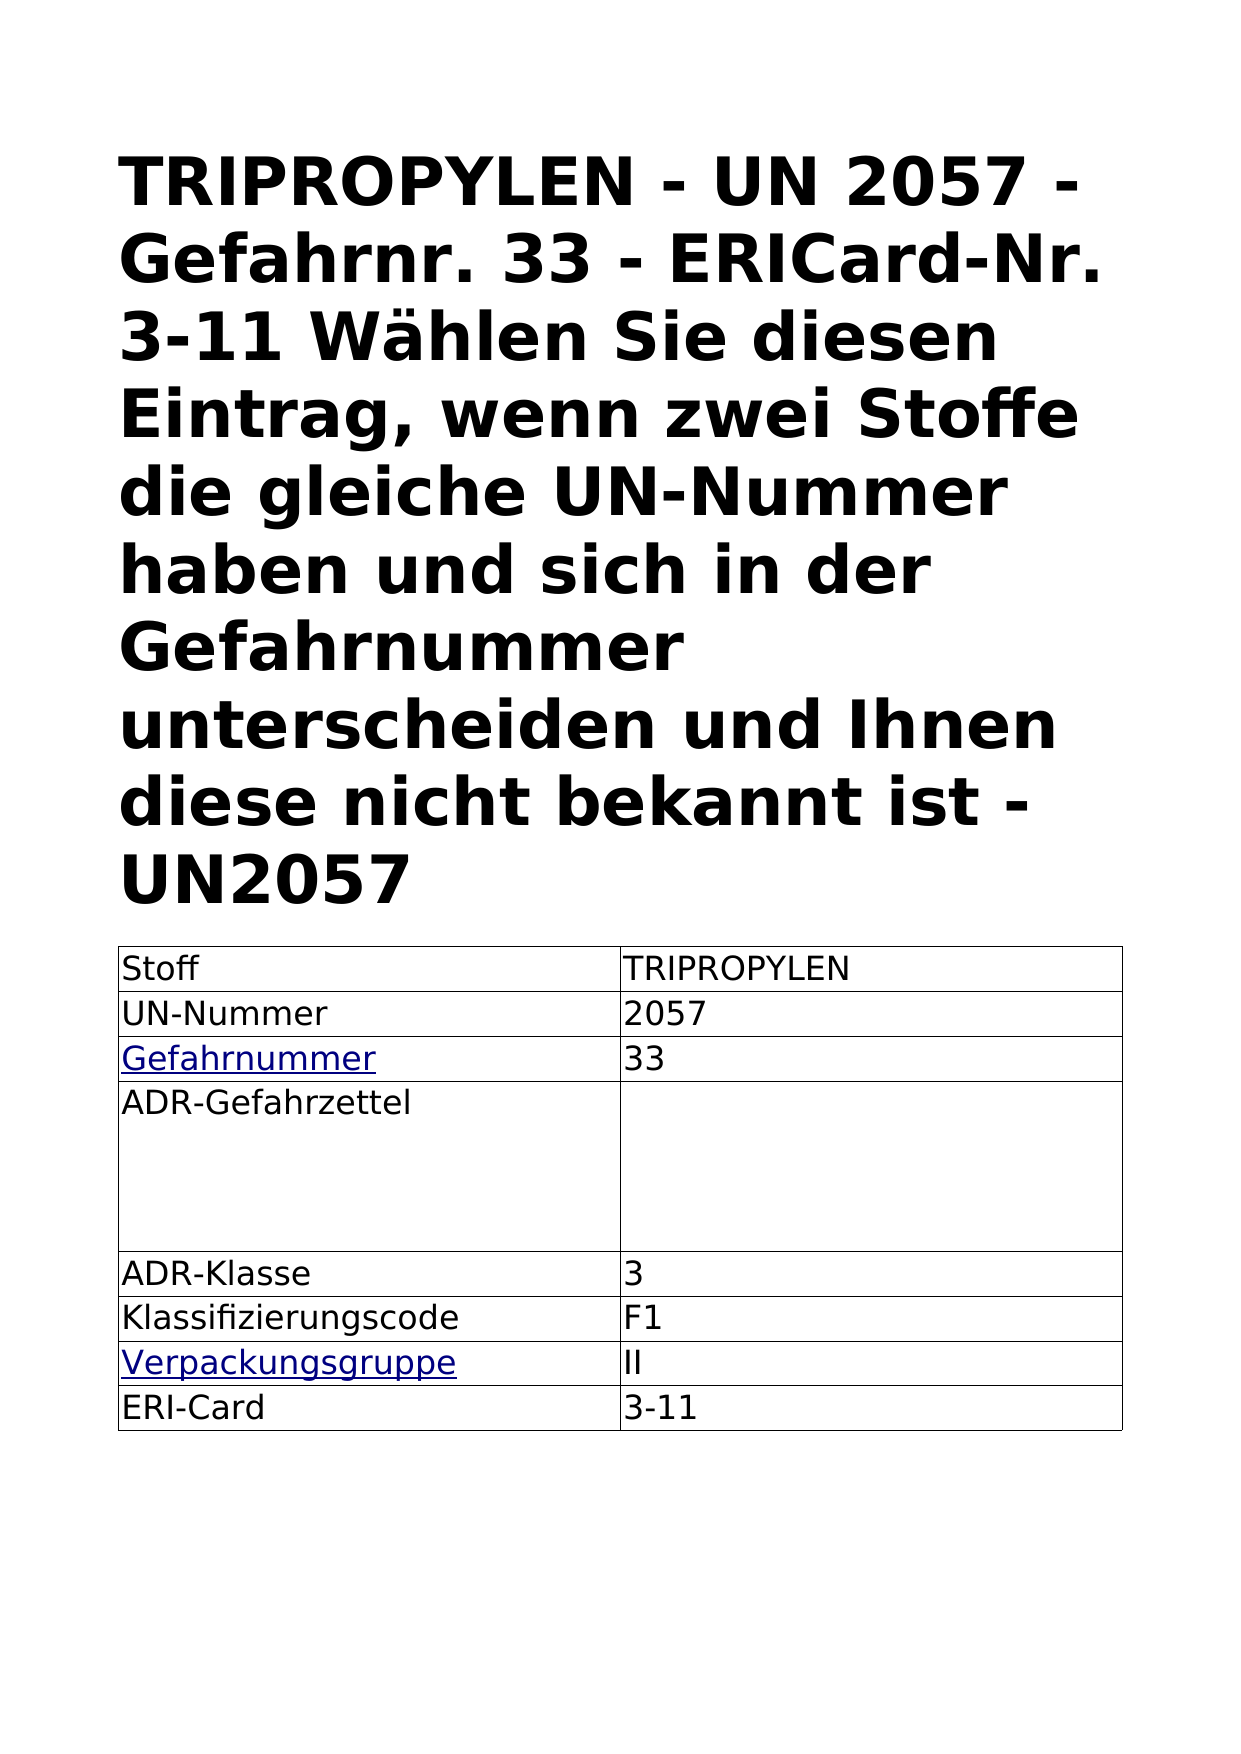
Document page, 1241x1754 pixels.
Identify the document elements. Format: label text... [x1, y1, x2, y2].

table_cell 3-11 [621, 1386, 1122, 1430]
table_cell II [621, 1342, 1122, 1385]
table_cell ADR-Klasse [119, 1252, 620, 1296]
table_cell ERI-Card [119, 1386, 620, 1430]
table_header TRIPROPYLEN [621, 947, 1122, 991]
table_cell Klassifizierungscode [119, 1297, 620, 1341]
table_cell UN-Nummer [119, 992, 620, 1036]
table_cell ADR-Gefahrzettel [119, 1082, 620, 1251]
table_cell [621, 1082, 1122, 1251]
table_cell Gefahrnummer [119, 1037, 620, 1081]
subtitle TRIPROPYLEN - UN 2057 - Gefahrnr. 33 - ERICard-Nr. 3-11 Wählen Sie diesen Eintrag, wenn zwei Stoffe die gleiche UN-Nummer haben und sich in der Gefahrnummer unterscheiden und Ihnen diese nicht bekannt ist - UN2057 [118, 143, 1122, 919]
table_cell Verpackungsgruppe [119, 1342, 620, 1385]
table_cell F1 [621, 1297, 1122, 1341]
table_header Stoff [119, 947, 620, 991]
table_cell 33 [621, 1037, 1122, 1081]
table_cell 3 [621, 1252, 1122, 1296]
table_cell 2057 [621, 992, 1122, 1036]
